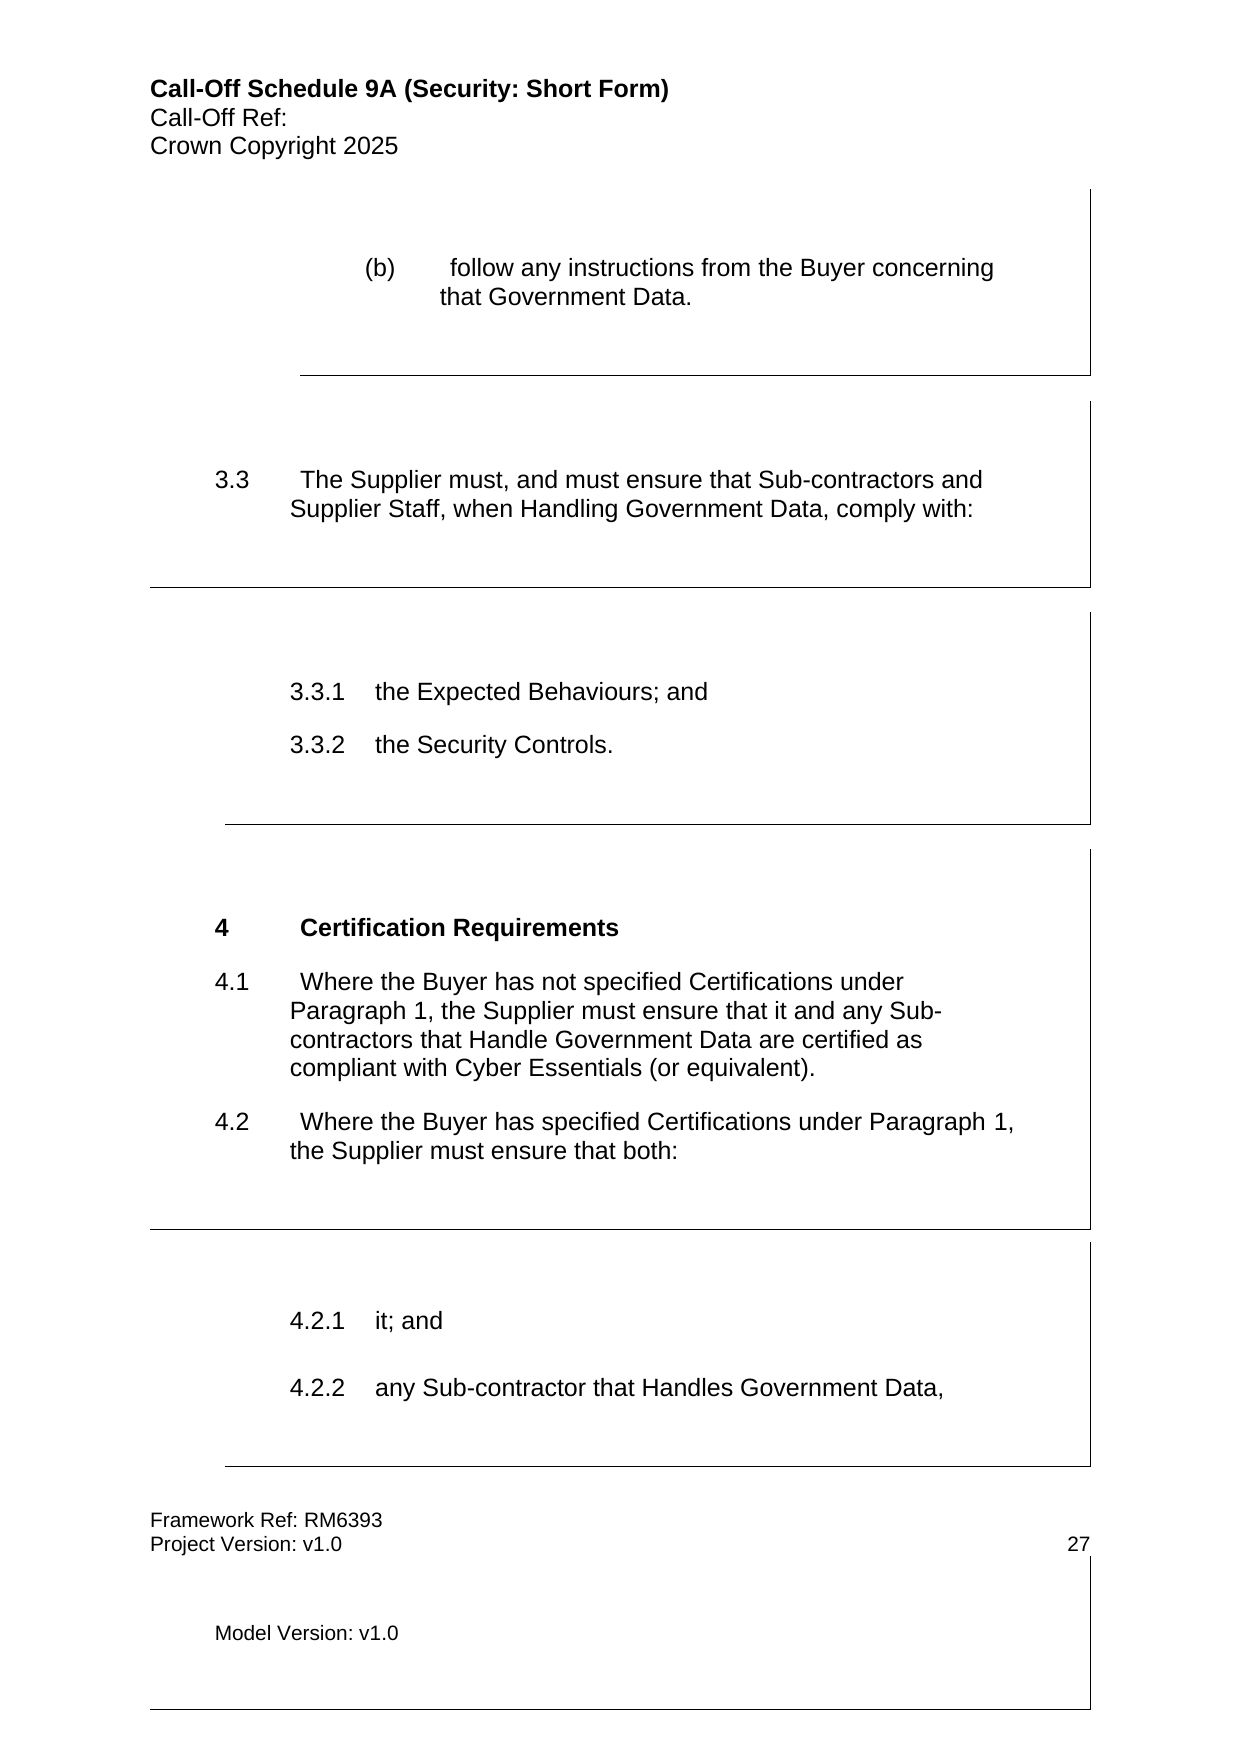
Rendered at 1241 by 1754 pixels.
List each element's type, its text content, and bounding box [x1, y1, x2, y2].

subtitle The Supplier must, and must ensure that Sub-contractors and Supplier Staff, when Handling Government Data, comply with: [150, 401, 1090, 587]
subtitle it; and [225, 1242, 1090, 1308]
subtitle Where the Buyer has not specified Certifications under Paragraph 1, the Supplier must ensure that it and any Sub-contractors that Handle Government Data are certified as compliant with Cyber Essentials (or equivalent). [150, 903, 1091, 1043]
subtitle Certification Requirements [150, 849, 1090, 903]
subtitle the Expected Behaviours; and [225, 612, 1090, 666]
subtitle any Sub-contractor that Handles Government Data, [225, 1308, 1091, 1466]
subtitle Where the Buyer has specified Certifications under Paragraph 1, the Supplier must ensure that both: [150, 1043, 1091, 1229]
subtitle the Security Controls. [225, 666, 1091, 824]
subtitle follow any instructions from the Buyer concerning that Government Data. [300, 189, 1090, 375]
